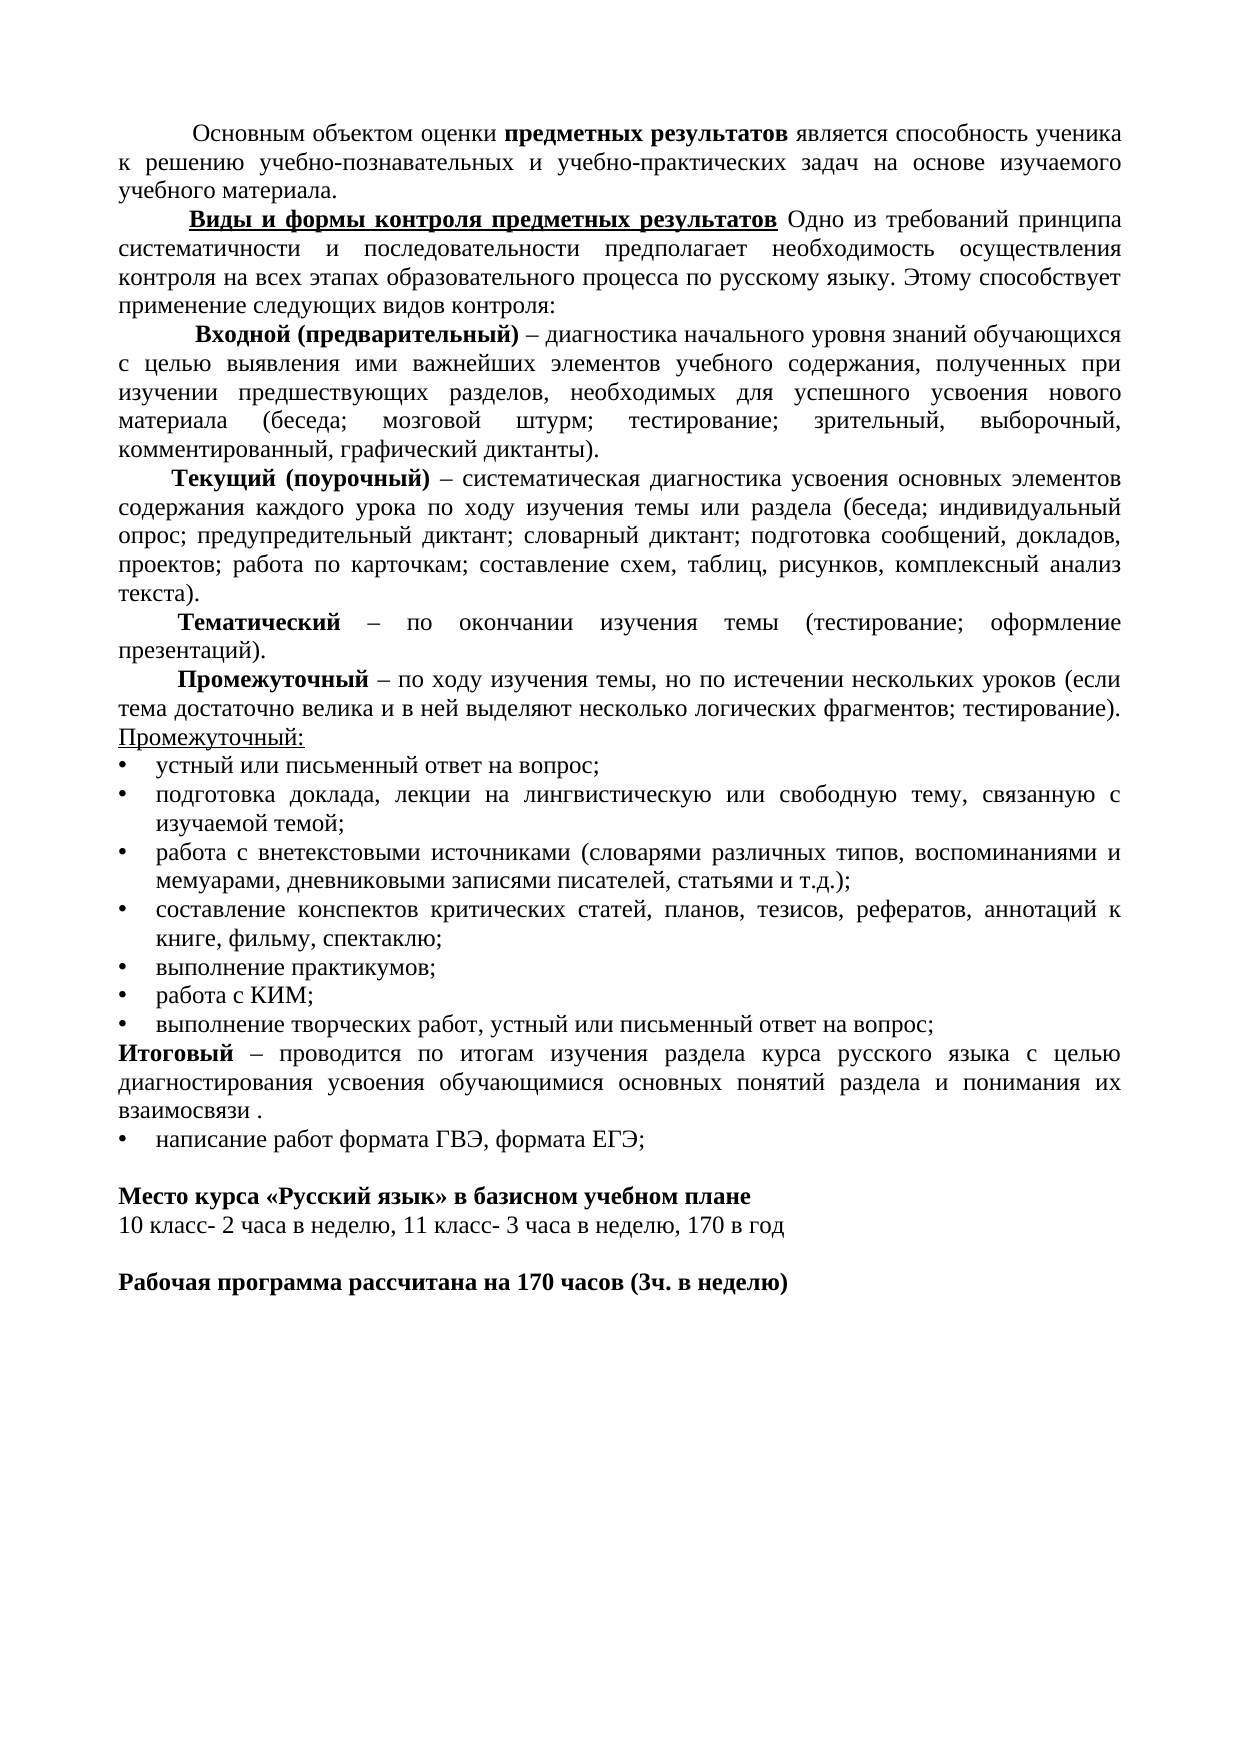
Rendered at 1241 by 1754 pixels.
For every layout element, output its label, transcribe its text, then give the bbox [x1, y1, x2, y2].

list подготовка доклада, лекции на лингвистическую или свободную тему, связанную с изучаемой темой; [118, 779, 1122, 837]
list устный или письменный ответ на вопрос; [118, 751, 1122, 779]
list написание работ формата ГВЭ, формата ЕГЭ; [118, 1124, 1122, 1153]
text Промежуточный – по ходу изучения темы, но по истечении нескольких уроков (если тема достаточно велика и в ней выделяют несколько логических фрагментов; тестирование). Промежуточный: [118, 664, 1122, 751]
text Виды и формы контроля предметных результатов Одно из требований принципа систематичности и последовательности предполагает необходимость осуществления контроля на всех этапах образовательного процесса по русскому языку. Этому способствует применение следующих видов контроля: [118, 204, 1122, 319]
list выполнение практикумов; [118, 952, 1122, 981]
text Место курса «Русский язык» в базисном учебном плане [118, 1181, 1122, 1210]
text Итоговый – проводится по итогам изучения раздела курса русского языка с целью диагностирования усвоения обучающимися основных понятий раздела и понимания их взаимосвязи . [118, 1038, 1122, 1124]
list составление конспектов критических статей, планов, тезисов, рефератов, аннотаций к книге, фильму, спектаклю; [118, 894, 1122, 952]
text Тематический – по окончании изучения темы (тестирование; оформление презентаций). [118, 607, 1122, 664]
text 10 класс- 2 часа в неделю, 11 класс- 3 часа в неделю, 170 в год [118, 1210, 1122, 1239]
text Текущий (поурочный) – систематическая диагностика усвоения основных элементов содержания каждого урока по ходу изучения темы или раздела (беседа; индивидуальный опрос; предупредительный диктант; словарный диктант; подготовка сообщений, докладов, проектов; работа по карточкам; составление схем, таблиц, рисунков, комплексный анализ текста). [118, 463, 1122, 607]
text Рабочая программа рассчитана на 170 часов (3ч. в неделю) [118, 1267, 1122, 1295]
list работа с КИМ; [118, 981, 1122, 1009]
list выполнение творческих работ, устный или письменный ответ на вопрос; [118, 1009, 1122, 1038]
list работа с внетекстовыми источниками (словарями различных типов, воспоминаниями и мемуарами, дневниковыми записями писателей, статьями и т.д.); [118, 837, 1122, 894]
text Основным объектом оценки предметных результатов является способность ученика к решению учебно-познавательных и учебно-практических задач на основе изучаемого учебного материала. [118, 118, 1122, 204]
text Входной (предварительный) – диагностика начального уровня знаний обучающихся с целью выявления ими важнейших элементов учебного содержания, полученных при изучении предшествующих разделов, необходимых для успешного усвоения нового материала (беседа; мозговой штурм; тестирование; зрительный, выборочный, комментированный, графический диктанты). [118, 319, 1122, 463]
